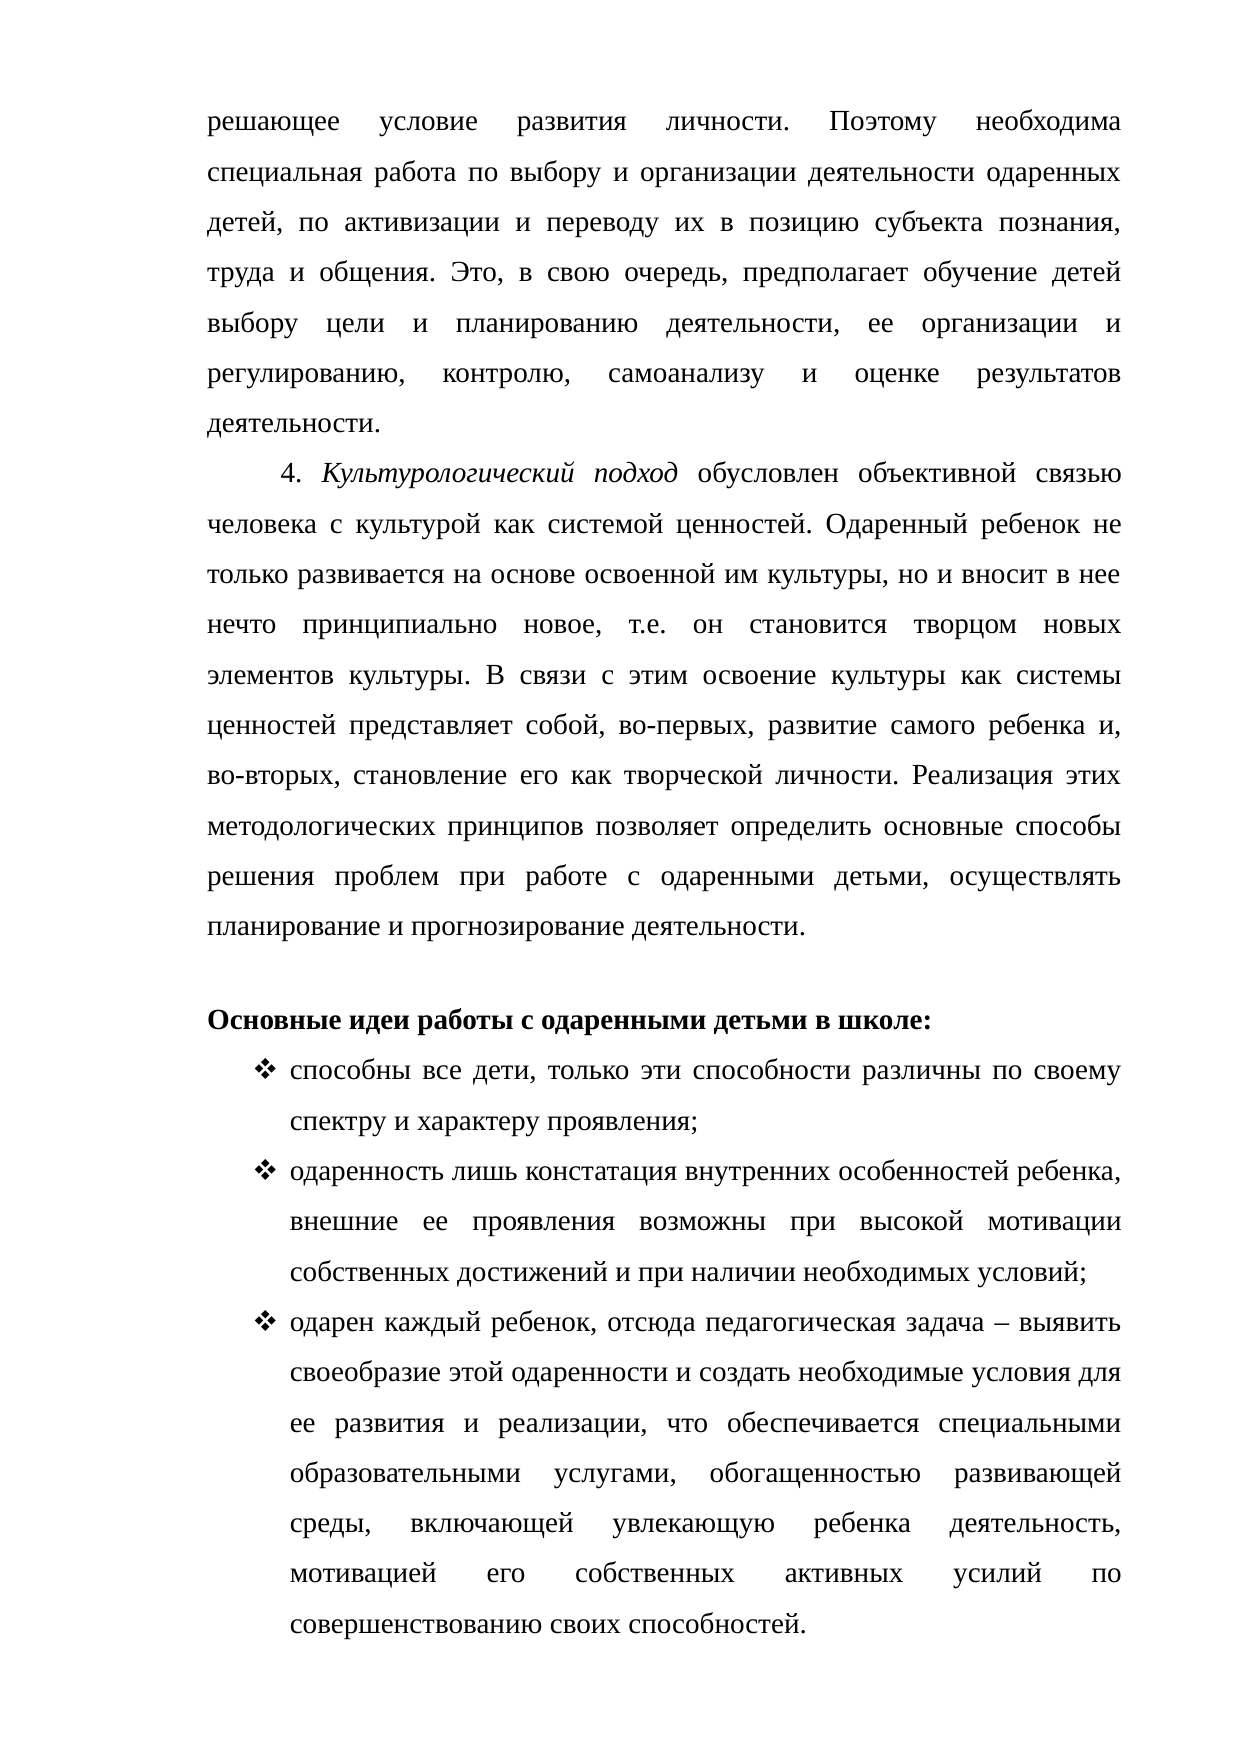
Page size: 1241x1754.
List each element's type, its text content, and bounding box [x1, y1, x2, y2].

list одаренность лишь констатация внутренних особенностей ребенка, внешние ее проявления возможны при высокой мотивации собственных достижений и при наличии необходимых условий; [252, 1153, 1122, 1287]
text решающее условие развития личности. Поэтому необходима специальная работа по выбору и организации деятельности одаренных детей, по активизации и переводу их в позицию субъекта познания, труда и общения. Это, в свою очередь, предполагает обучение детей выбору цели и планированию деятельности, ее организации и регулированию, контролю, самоанализу и оценке результатов деятельности. [207, 103, 1122, 439]
text 4. Культурологический подход обусловлен объективной связью человека с культурой как системой ценностей. Одаренный ребенок не только развивается на основе освоенной им культуры, но и вносит в нее нечто принципиально новое, т.е. он становится творцом новых элементов культуры. В связи с этим освоение культуры как системы ценностей представляет собой, во-первых, развитие самого ребенка и, во-вторых, становление его как творческой личности. Реализация этих методологических принципов позволяет определить основные способы решения проблем при работе с одаренными детьми, осуществлять планирование и прогнозирование деятельности. [207, 456, 1122, 942]
list способны все дети, только эти способности различны по своему спектру и характеру проявления; [252, 1052, 1122, 1136]
list одарен каждый ребенок, отсюда педагогическая задача – выявить своеобразие этой одаренности и создать необходимые условия для ее развития и реализации, что обеспечивается специальными образовательными услугами, обогащенностью развивающей среды, включающей увлекающую ребенка деятельность, мотивацией его собственных активных усилий по совершенствованию своих способностей. [252, 1304, 1122, 1639]
text Основные идеи работы с одаренными детьми в школе: [207, 1002, 1122, 1035]
